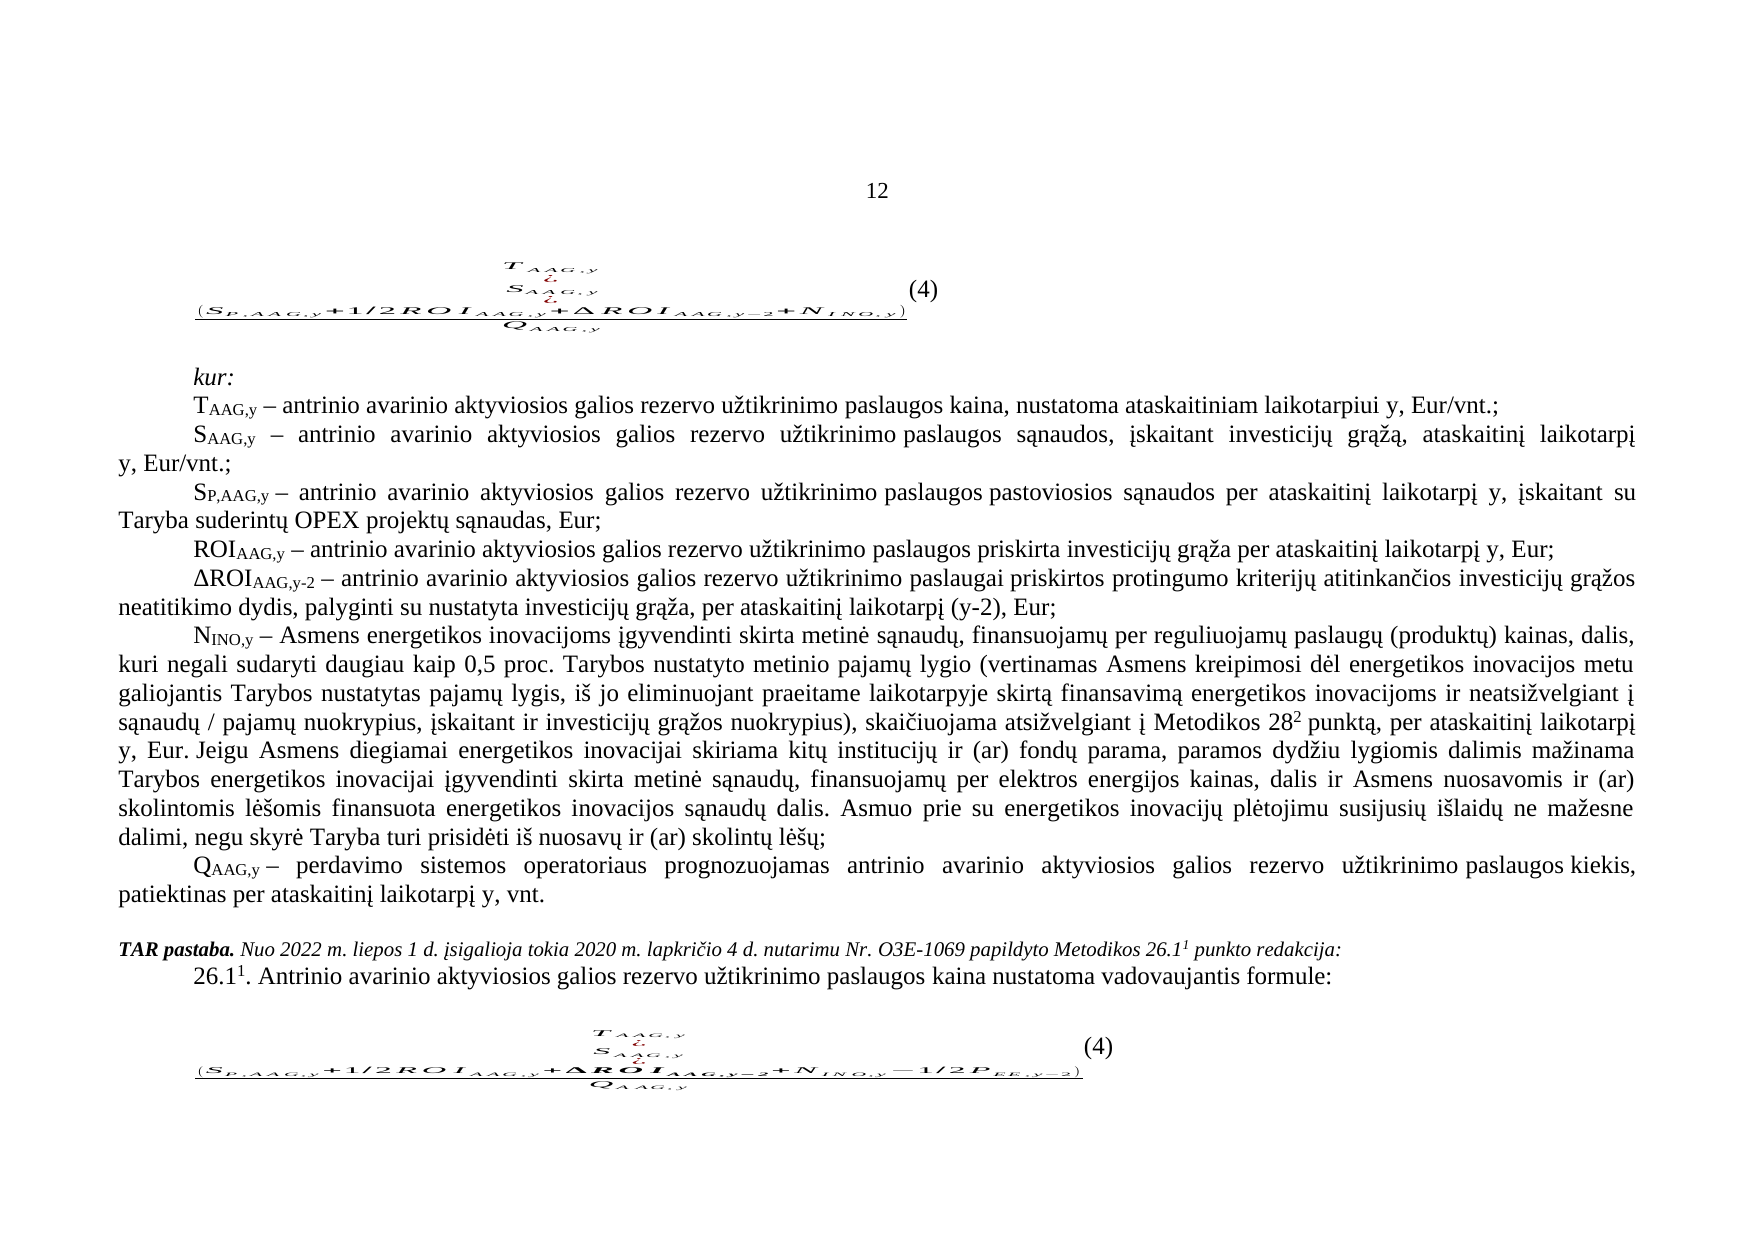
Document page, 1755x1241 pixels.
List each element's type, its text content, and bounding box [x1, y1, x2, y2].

text ROIAAG,y – antrinio avarinio aktyviosios galios rezervo užtikrinimo paslaugos priskirta investicijų grąža per ataskaitinį laikotarpį y, Eur; [118, 534, 1636, 563]
text NINO,y – Asmens energetikos inovacijoms įgyvendinti skirta metinė sąnaudų, finansuojamų per reguliuojamų paslaugų (produktų) kainas, dalis, kuri negali sudaryti daugiau kaip 0,5 proc. Tarybos nustatyto metinio pajamų lygio (vertinamas Asmens kreipimosi dėl energetikos inovacijos metu galiojantis Tarybos nustatytas pajamų lygis, iš jo eliminuojant praeitame laikotarpyje skirtą finansavimą energetikos inovacijoms ir neatsižvelgiant į sąnaudų / pajamų nuokrypius, įskaitant ir investicijų grąžos nuokrypius), skaičiuojama atsižvelgiant į Metodikos 282 punktą, per ataskaitinį laikotarpį y, Eur. Jeigu Asmens diegiamai energetikos inovacijai skiriama kitų institucijų ir (ar) fondų parama, paramos dydžiu lygiomis dalimis mažinama Tarybos energetikos inovacijai įgyvendinti skirta metinė sąnaudų, finansuojamų per elektros energijos kainas, dalis ir Asmens nuosavomis ir (ar) skolintomis lėšomis finansuota energetikos inovacijos sąnaudų dalis. Asmuo prie su energetikos inovacijų plėtojimu susijusių išlaidų ne mažesne dalimi, negu skyrė Taryba turi prisidėti iš nuosavų ir (ar) skolintų lėšų; [118, 620, 1636, 850]
text TAAG,y – antrinio avarinio aktyviosios galios rezervo užtikrinimo paslaugos kaina, nustatoma ataskaitiniam laikotarpiui y, Eur/vnt.; [118, 390, 1636, 419]
text QAAG,y – perdavimo sistemos operatoriaus prognozuojamas antrinio avarinio aktyviosios galios rezervo užtikrinimo paslaugos kiekis, patiektinas per ataskaitinį laikotarpį y, vnt. [118, 850, 1636, 908]
text (4) [118, 1018, 1636, 1090]
text SAAG,y – antrinio avarinio aktyviosios galios rezervo užtikrinimo paslaugos sąnaudos, įskaitant investicijų grąžą, ataskaitinį laikotarpį y, Eur/vnt.; [118, 419, 1636, 477]
text (4) [118, 261, 1636, 333]
text 26.11. Antrinio avarinio aktyviosios galios rezervo užtikrinimo paslaugos kaina nustatoma vadovaujantis formule: [118, 961, 1636, 989]
text kur: [118, 362, 1636, 390]
text TAR pastaba. Nuo 2022 m. liepos 1 d. įsigalioja tokia 2020 m. lapkričio 4 d. nutarimu Nr. O3E-1069 papildyto Metodikos 26.11 punkto redakcija: [118, 937, 1636, 961]
text ΔROIAAG,y-2 – antrinio avarinio aktyviosios galios rezervo užtikrinimo paslaugai priskirtos protingumo kriterijų atitinkančios investicijų grąžos neatitikimo dydis, palyginti su nustatyta investicijų grąža, per ataskaitinį laikotarpį (y-2), Eur; [118, 563, 1636, 620]
text SP,AAG,y – antrinio avarinio aktyviosios galios rezervo užtikrinimo paslaugos pastoviosios sąnaudos per ataskaitinį laikotarpį y, įskaitant su Taryba suderintų OPEX projektų sąnaudas, Eur; [118, 477, 1636, 534]
